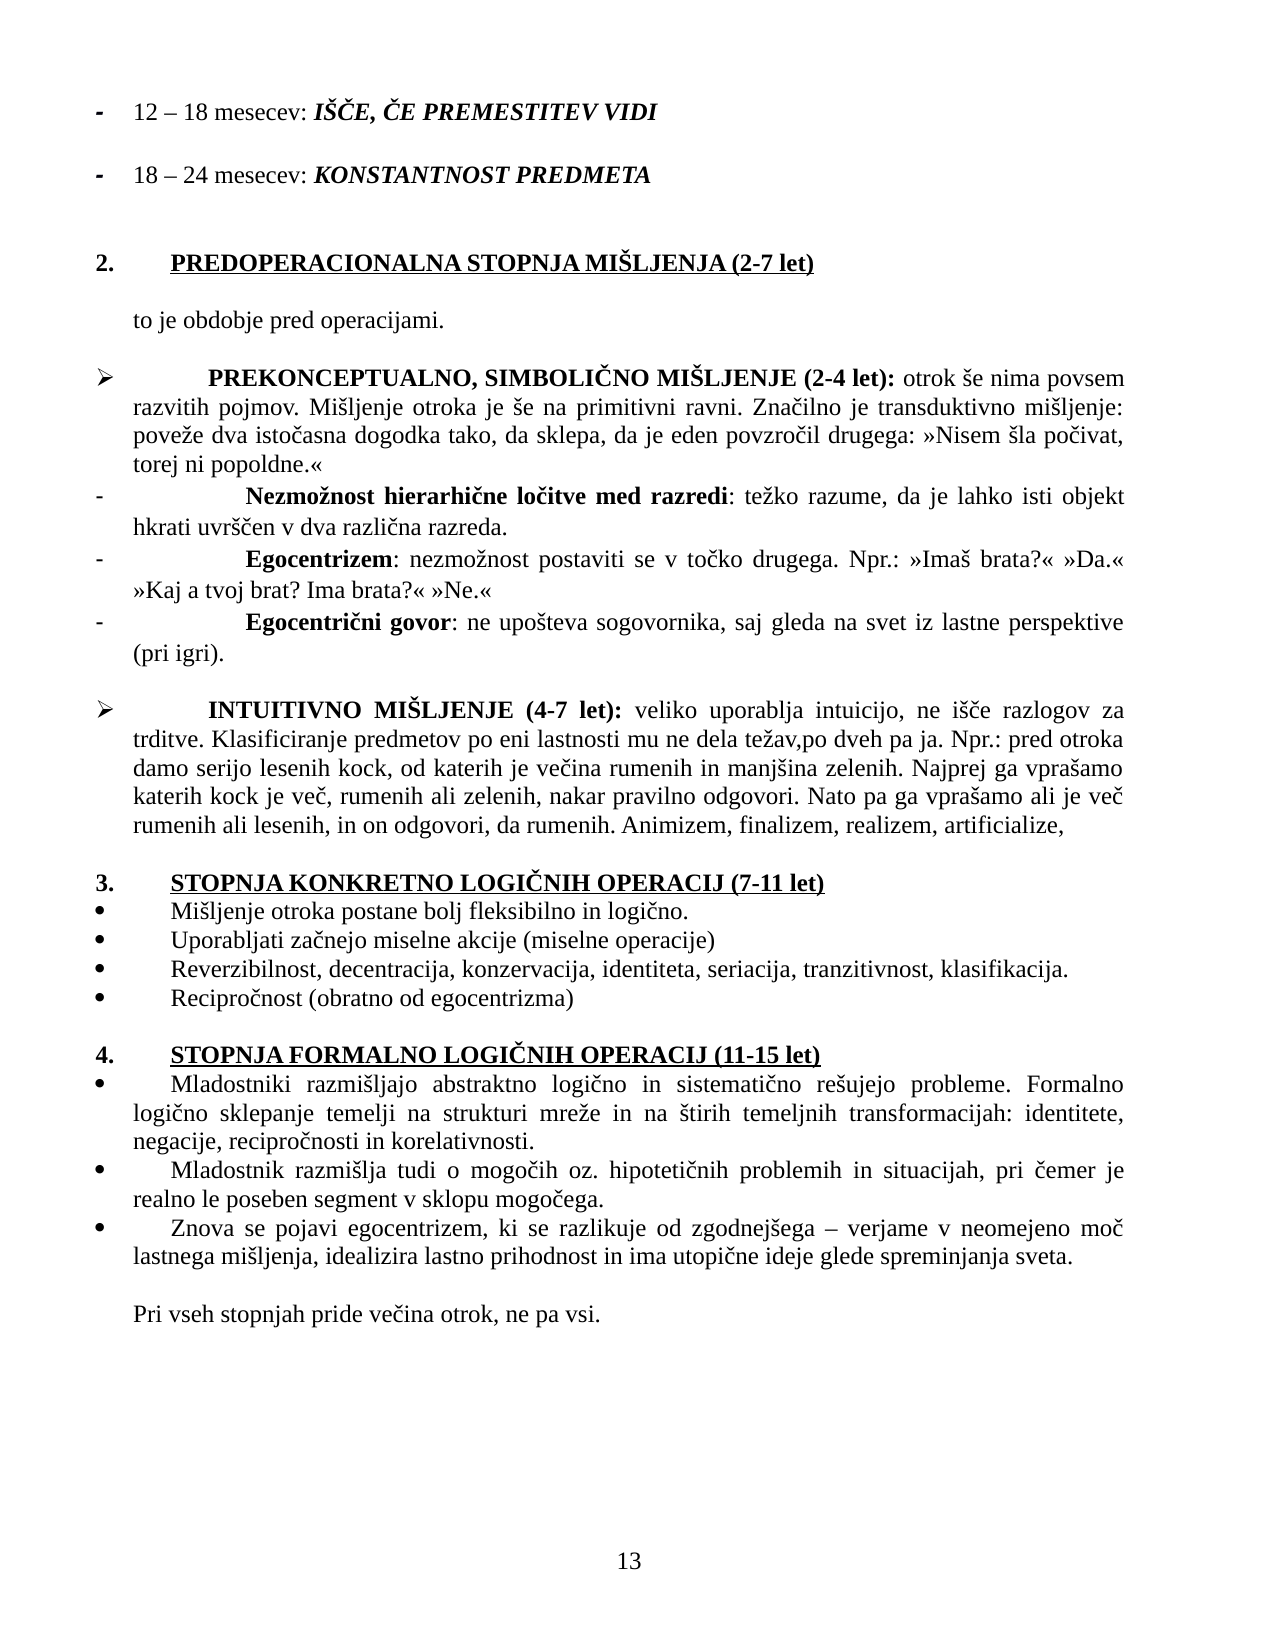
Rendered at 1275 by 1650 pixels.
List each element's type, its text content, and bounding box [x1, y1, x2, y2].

list PREDOPERACIONALNA STOPNJA MIŠLJENJA (2-7 let) [95, 248, 1125, 277]
list Mladostnik razmišlja tudi o mogočih oz. hipotetičnih problemih in situacijah, pri čemer je realno le poseben segment v sklopu mogočega. [95, 1155, 1125, 1213]
list Nezmožnost hierarhične ločitve med razredi: težko razume, da je lahko isti objekt hkrati uvrščen v dva različna razreda. [95, 478, 1125, 541]
list STOPNJA FORMALNO LOGIČNIH OPERACIJ (11-15 let) [95, 1040, 1125, 1069]
list Mišljenje otroka postane bolj fleksibilno in logično. [95, 896, 1125, 925]
list Recipročnost (obratno od egocentrizma) [95, 983, 1125, 1011]
text Pri vseh stopnjah pride večina otrok, ne pa vsi. [133, 1299, 1125, 1328]
list Mladostniki razmišljajo abstraktno logično in sistematično rešujejo probleme. Formalno logično sklepanje temelji na strukturi mreže in na štirih temeljnih transformacijah: identitete, negacije, recipročnosti in korelativnosti. [95, 1069, 1125, 1155]
list PREKONCEPTUALNO, SIMBOLIČNO MIŠLJENJE (2-4 let): otrok še nima povsem razvitih pojmov. Mišljenje otroka je še na primitivni ravni. Značilno je transduktivno mišljenje: poveže dva istočasna dogodka tako, da sklepa, da je eden povzročil drugega: »Nisem šla počivat, torej ni popoldne.« [95, 363, 1125, 478]
list 12 – 18 mesecev: IŠČE, ČE PREMESTITEV VIDI [95, 94, 1125, 128]
list 18 – 24 mesecev: KONSTANTNOST PREDMETA [95, 156, 1125, 191]
list Reverzibilnost, decentracija, konzervacija, identiteta, seriacija, tranzitivnost, klasifikacija. [95, 954, 1125, 983]
text to je obdobje pred operacijami. [133, 306, 1125, 334]
list Znova se pojavi egocentrizem, ki se razlikuje od zgodnejšega – verjame v neomejeno moč lastnega mišljenja, idealizira lastno prihodnost in ima utopične ideje glede spreminjanja sveta. [95, 1213, 1125, 1270]
list Uporabljati začnejo miselne akcije (miselne operacije) [95, 925, 1125, 954]
list INTUITIVNO MIŠLJENJE (4-7 let): veliko uporablja intuicijo, ne išče razlogov za trditve. Klasificiranje predmetov po eni lastnosti mu ne dela težav,po dveh pa ja. Npr.: pred otroka damo serijo lesenih kock, od katerih je večina rumenih in manjšina zelenih. Najprej ga vprašamo katerih kock je več, rumenih ali zelenih, nakar pravilno odgovori. Nato pa ga vprašamo ali je več rumenih ali lesenih, in on odgovori, da rumenih. Animizem, finalizem, realizem, artificialize, [95, 695, 1125, 839]
list Egocentrizem: nezmožnost postaviti se v točko drugega. Npr.: »Imaš brata?« »Da.« »Kaj a tvoj brat? Ima brata?« »Ne.« [95, 541, 1125, 604]
list Egocentrični govor: ne upošteva sogovornika, saj gleda na svet iz lastne perspektive (pri igri). [95, 604, 1125, 666]
list STOPNJA KONKRETNO LOGIČNIH OPERACIJ (7-11 let) [95, 868, 1125, 896]
